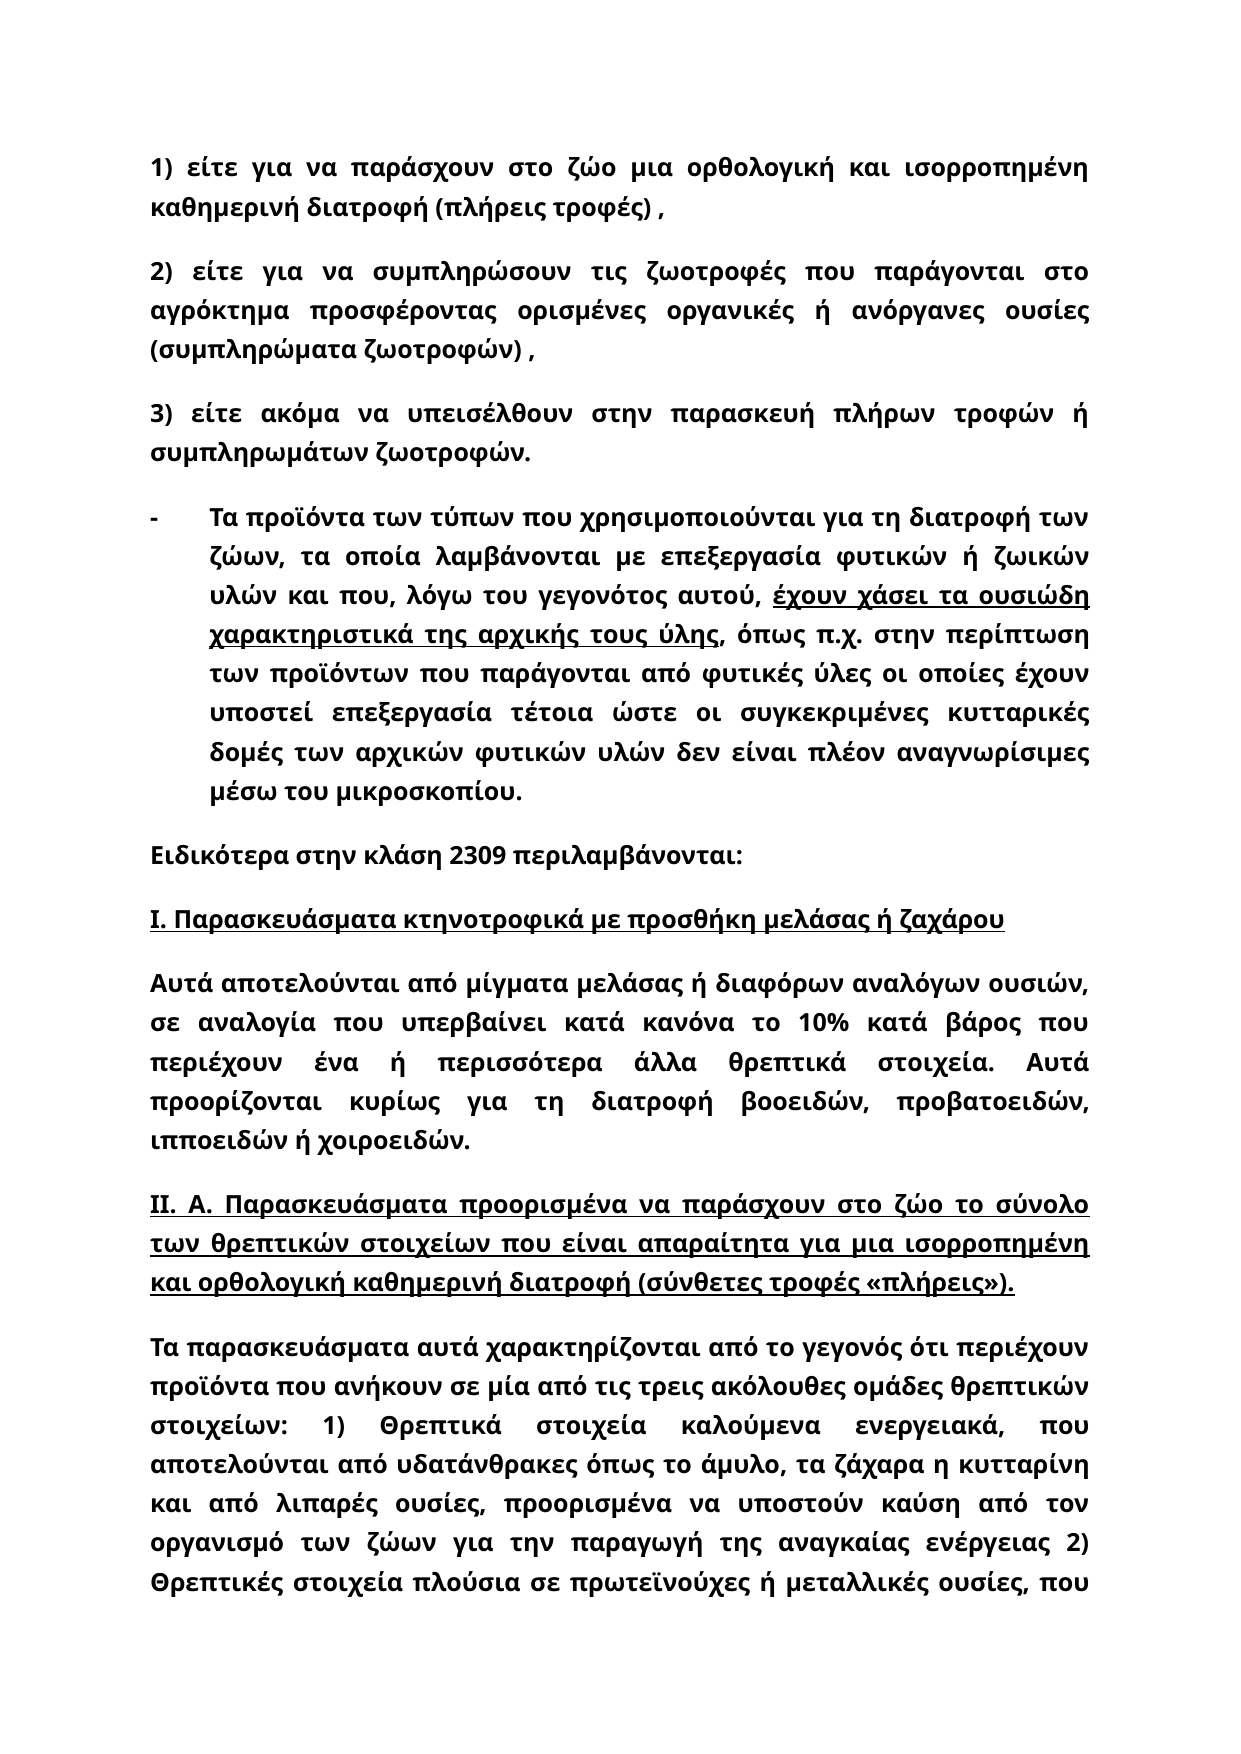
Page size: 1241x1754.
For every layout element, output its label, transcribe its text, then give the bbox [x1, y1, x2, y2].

text ΙΙ. Α. Παρασκευάσματα προορισμένα να παράσχουν στο ζώο το σύνολο [150, 1187, 1090, 1216]
text Ι. Παρασκευάσματα κτηνοτροφικά με προσθήκη μελάσας ή ζαχάρου [150, 902, 1090, 936]
text 2) είτε για να συμπληρώσουν τις ζωοτροφές που παράγονται στο αγρόκτημα προσφέροντας ορισμένες οργανικές ή ανόργανες ουσίες (συμπληρώματα ζωοτροφών) , [150, 253, 1090, 366]
text των θρεπτικών στοιχείων που είναι απαραίτητα για μια ισορροπημένη [150, 1217, 1090, 1255]
text Αυτά αποτελούνται από μίγματα μελάσας ή διαφόρων αναλόγων ουσιών, σε αναλογία που υπερβαίνει κατά κανόνα το 10% κατά βάρος που περιέχουν ένα ή περισσότερα άλλα θρεπτικά στοιχεία. Αυτά προορίζονται κυρίως για τη διατροφή βοοειδών, προβατοειδών, ιπποειδών ή χοιροειδών. [150, 966, 1090, 1157]
list - Τα προϊόντα των τύπων που χρησιμοποιούνται για τη διατροφή των ζώων, τα οποία λαμβάνονται με επεξεργασία φυτικών ή ζωικών υλών και που, λόγω του γεγονότος αυτού, έχουν χάσει τα ουσιώδη χαρακτηριστικά της αρχικής τους ύλης, όπως π.χ. στην περίπτωση των προϊόντων που παράγονται από φυτικές ύλες οι οποίες έχουν υποστεί επεξεργασία τέτοια ώστε οι συγκεκριμένες κυτταρικές δομές των αρχικών φυτικών υλών δεν είναι πλέον αναγνωρίσιμες μέσω του μικροσκοπίου. [150, 499, 1090, 807]
text Ειδικότερα στην κλάση 2309 περιλαμβάνονται: [150, 837, 1090, 872]
text Τα παρασκευάσματα αυτά χαρακτηρίζονται από το γεγονός ότι περιέχουν προϊόντα που ανήκουν σε μία από τις τρεις ακόλουθες ομάδες θρεπτικών στοιχείων: 1) Θρεπτικά στοιχεία καλούμενα ενεργειακά, που αποτελούνται από υδατάνθρακες όπως το άμυλο, τα ζάχαρα η κυτταρίνη και από λιπαρές ουσίες, προορισμένα να υποστούν καύση από τον οργανισμό των ζώων για την παραγωγή της αναγκαίας ενέργειας 2) Θρεπτικές στοιχεία πλούσια σε πρωτεϊνούχες ή μεταλλικές ουσίες, που [150, 1329, 1090, 1598]
text 3) είτε ακόμα να υπεισέλθουν στην παρασκευή πλήρων τροφών ή συμπληρωμάτων ζωοτροφών. [150, 396, 1090, 469]
text 1) είτε για να παράσχουν στο ζώο μια ορθολογική και ισορροπημένη καθημερινή διατροφή (πλήρεις τροφές) , [150, 150, 1090, 223]
text και ορθολογική καθημερινή διατροφή (σύνθετες τροφές «πλήρεις»). [150, 1257, 1090, 1299]
